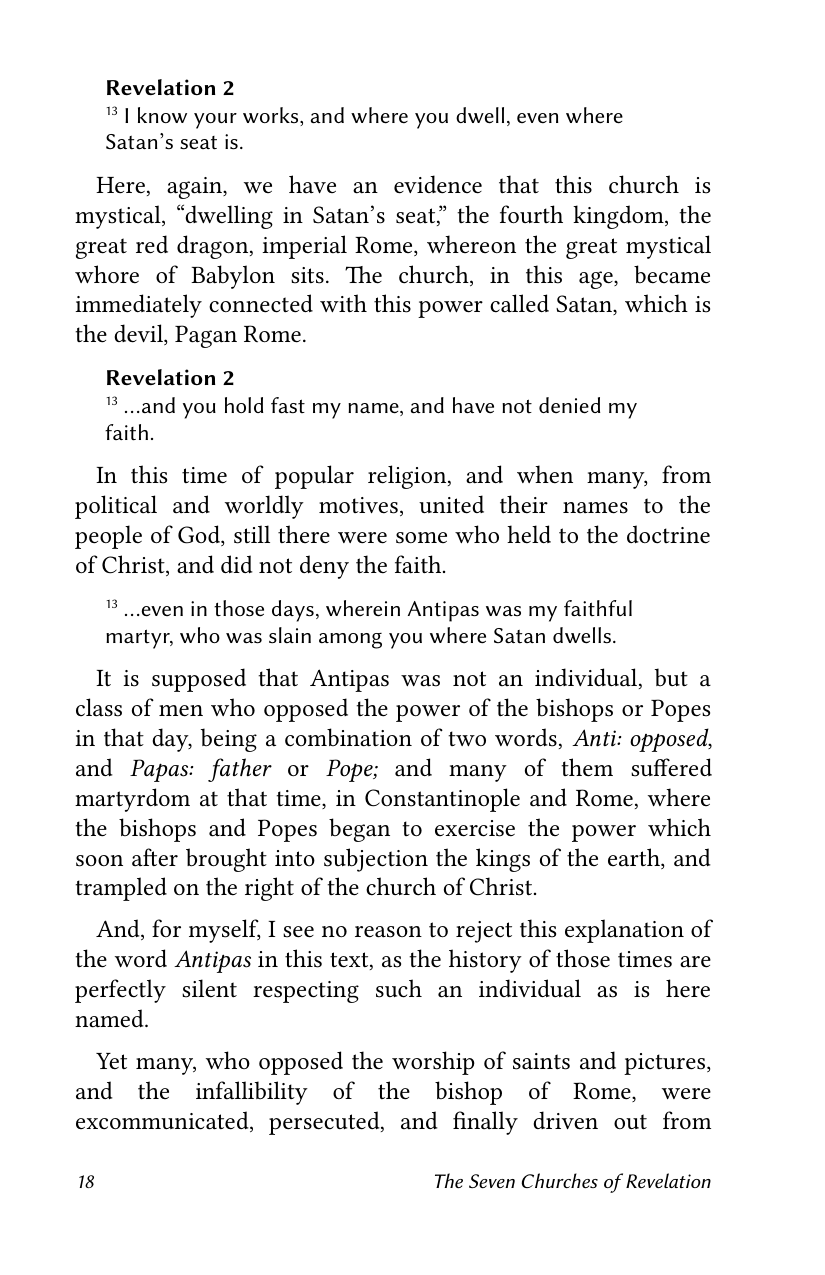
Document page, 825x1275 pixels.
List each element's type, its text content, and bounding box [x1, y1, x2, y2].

text In this time of popular religion, and when many, from political and worldly motives, united their names to the people of God, still there were some who held to the doctrine of Christ, and did not deny the faith. [75, 461, 712, 579]
text Yet many, who opposed the worship of saints and pictures, and the infallibility of the bishop of Rome, were excommunicated, persecuted, and finally driven out from [75, 1047, 712, 1135]
text Here, again, we have an evidence that this church is mystical, “dwelling in Satan’s seat,” the fourth kingdom, the great red dragon, imperial Rome, whereon the great mystical whore of Babylon sits. The church, in this age, became immediately connected with this power called Satan, which is the devil, Pagan Rome. [75, 171, 712, 349]
text It is supposed that Antipas was not an individual, but a class of men who opposed the power of the bishops or Popes in that day, being a combination of two words, Anti: opposed, and Papas: father or Pope; and many of them suffered martyrdom at that time, in Constantinople and Rome, where the bishops and Popes began to exercise the power which soon after brought into subjection the kings of the earth, and trampled on the right of the church of Christ. [75, 664, 712, 902]
text And, for myself, I see no reason to reject this explanation of the word Antipas in this text, as the history of those times are perfectly silent respecting such an individual as is here named. [75, 915, 712, 1034]
text 13 I know your works, and where you dwell, even where Satan’s seat is. [105, 103, 682, 155]
text Revelation 2 [105, 75, 712, 101]
text 13 ...and you hold fast my name, and have not denied my faith. [105, 393, 682, 446]
text Revelation 2 [105, 365, 712, 391]
text 13 ...even in those days, wherein Antipas was my faithful martyr, who was slain among you where Satan dwells. [105, 596, 682, 649]
